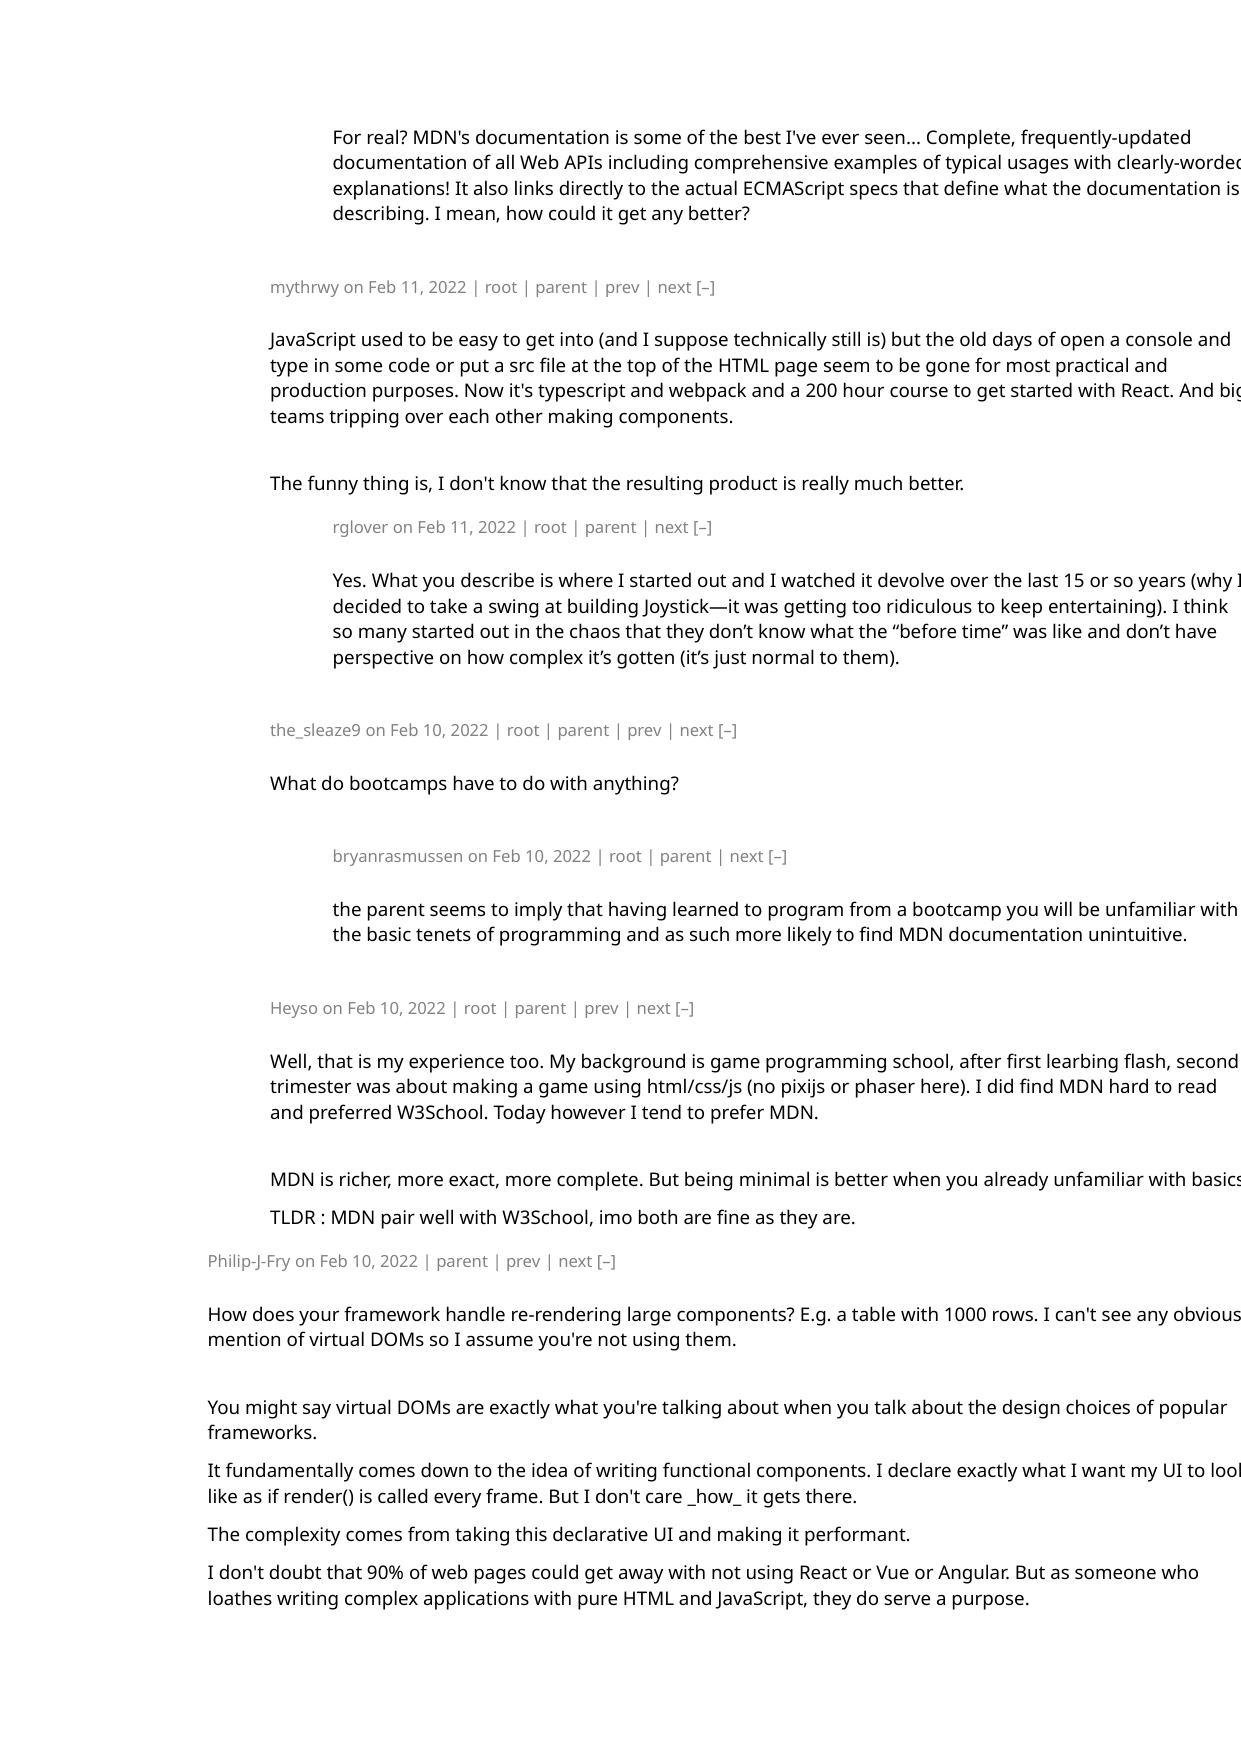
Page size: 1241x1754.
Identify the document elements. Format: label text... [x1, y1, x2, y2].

table_cell [118, 502, 1240, 705]
table_header [121, 713, 255, 828]
table_cell [118, 705, 1240, 831]
table_header [121, 839, 317, 980]
table_header [121, 1244, 192, 1613]
table_header [318, 510, 329, 702]
table_header Philip-J-Fry on Feb 10, 2022 | parent | prev | next [–] How does your framework handle re-rendering large components? E.g. a table with 1000 rows. I can't see any obvious mention of virtual DOMs so I assume you're not using them. You might say virtual DOMs are exactly what you're talking about when you talk about the design choices of popular frameworks. It fundamentally comes down to the idea of writing functional components. I declare exactly what I want my UI to look like as if render() is called every frame. But I don't care _how_ it gets there. The complexity comes from taking this declarative UI and making it performant. I don't doubt that 90% of web pages could get away with not using React or Vue or Angular. But as someone who loathes writing complex applications with pure HTML and JavaScript, they do serve a purpose. I've written web apps that are basically just one large render() function with pure JS/HTML and it gets the job done. But at some point you do need to optimise and then it all falls apart. [205, 1244, 1240, 1613]
table_cell [118, 261, 1240, 502]
table_cell [118, 1236, 1240, 1616]
table_header [121, 121, 317, 258]
table_cell [118, 983, 1240, 1236]
table_header [255, 713, 267, 828]
table_cell [118, 118, 1240, 261]
table_header [255, 269, 267, 499]
table_header Heyso on Feb 10, 2022 | root | parent | prev | next [–] Well, that is my experience too. My background is game programming school, after first learbing flash, second trimester was about making a game using html/css/js (no pixijs or phaser here). I did find MDN hard to read and preferred W3School. Today however I tend to prefer MDN. MDN is richer, more exact, more complete. But being minimal is better when you already unfamiliar with basics. TLDR : MDN pair well with W3School, imo both are fine as they are. [267, 990, 1240, 1233]
table_header [318, 121, 329, 258]
table_header [255, 990, 267, 1233]
table_header mythrwy on Feb 11, 2022 | root | parent | prev | next [–] JavaScript used to be easy to get into (and I suppose technically still is) but the old days of open a console and type in some code or put a src file at the top of the HTML page seem to be gone for most practical and production purposes. Now it's typescript and webpack and a 200 hour course to get started with React. And big teams tripping over each other making components. The funny thing is, I don't know that the resulting product is really much better. [267, 269, 1240, 499]
table_header [318, 839, 329, 980]
table_header [121, 990, 255, 1233]
table_cell [118, 831, 1240, 983]
table_header [121, 510, 317, 702]
picture [123, 382, 249, 386]
table_header the_sleaze9 on Feb 10, 2022 | root | parent | prev | next [–] What do bootcamps have to do with anything? [267, 713, 806, 828]
table_header amatecha on Feb 11, 2022 | root | parent | prev | next [–] For real? MDN's documentation is some of the best I've ever seen... Complete, frequently-updated documentation of all Web APIs including comprehensive examples of typical usages with clearly-worded explanations! It also links directly to the actual ECMAScript specs that define what the documentation is describing. I mean, how could it get any better? [330, 121, 1240, 258]
table_header [121, 269, 255, 499]
table_header [193, 1244, 204, 1613]
table_header rglover on Feb 11, 2022 | root | parent | next [–] Yes. What you describe is where I started out and I watched it devolve over the last 15 or so years (why I decided to take a swing at building Joystick—it was getting too ridiculous to keep entertaining). I think so many started out in the chaos that they don’t know what the “before time” was like and don’t have perspective on how complex it’s gotten (it’s just normal to them). [330, 510, 1240, 702]
table_header bryanrasmussen on Feb 10, 2022 | root | parent | next [–] the parent seems to imply that having learned to program from a bootcamp you will be unfamiliar with the basic tenets of programming and as such more likely to find MDN documentation unintuitive. [330, 839, 1240, 980]
